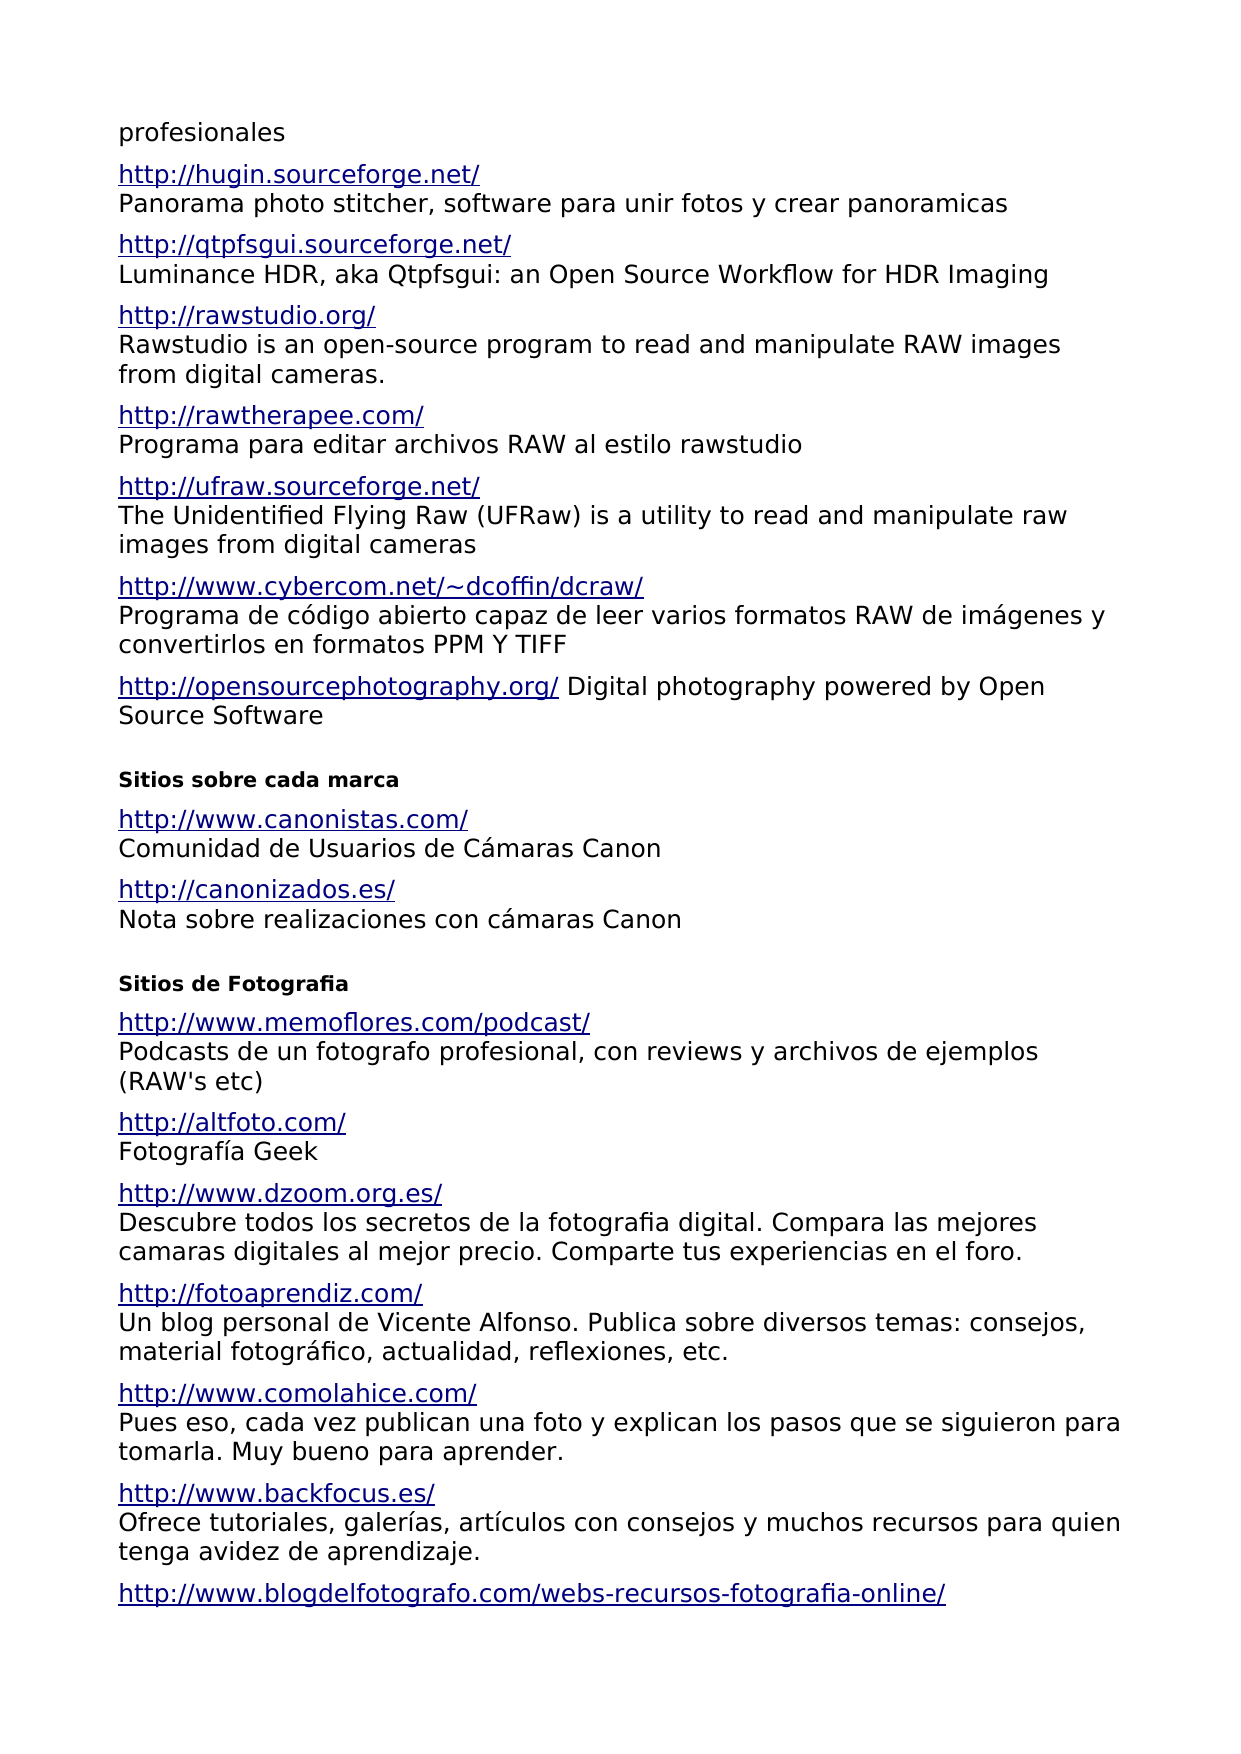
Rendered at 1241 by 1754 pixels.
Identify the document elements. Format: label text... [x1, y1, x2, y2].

text http://rawstudio.org/ Rawstudio is an open-source program to read and manipulate RAW images from digital cameras. [118, 301, 1122, 389]
text http://canonizados.es/ Nota sobre realizaciones con cámaras Canon [118, 876, 1122, 934]
text http://www.backfocus.es/ Ofrece tutoriales, galerías, artículos con consejos y muchos recursos para quien tenga avidez de aprendizaje. [118, 1479, 1122, 1567]
text http://altfoto.com/ Fotografía Geek [118, 1108, 1122, 1167]
text http://www.memoflores.com/podcast/ Podcasts de un fotografo profesional, con reviews y archivos de ejemplos (RAW's etc) [118, 1008, 1122, 1096]
text http://ufraw.sourceforge.net/ The Unidentified Flying Raw (UFRaw) is a utility to read and manipulate raw images from digital cameras [118, 472, 1122, 560]
text http://www.cybercom.net/~dcoffin/dcraw/ Programa de código abierto capaz de leer varios formatos RAW de imágenes y convertirlos en formatos PPM Y TIFF [118, 572, 1122, 660]
text profesionales [118, 118, 1122, 147]
text http://www.dzoom.org.es/ Descubre todos los secretos de la fotografia digital. Compara las mejores camaras digitales al mejor precio. Comparte tus experiencias en el foro. [118, 1179, 1122, 1267]
text http://www.blogdelfotografo.com/webs-recursos-fotografia-online/ [118, 1579, 1122, 1608]
text http://rawtherapee.com/ Programa para editar archivos RAW al estilo rawstudio [118, 401, 1122, 460]
text http://www.comolahice.com/ Pues eso, cada vez publican una foto y explican los pasos que se siguieron para tomarla. Muy bueno para aprender. [118, 1379, 1122, 1467]
text http://hugin.sourceforge.net/ Panorama photo stitcher, software para unir fotos y crear panoramicas [118, 160, 1122, 218]
text http://www.canonistas.com/ Comunidad de Usuarios de Cámaras Canon [118, 805, 1122, 863]
text http://fotoaprendiz.com/ Un blog personal de Vicente Alfonso. Publica sobre diversos temas: consejos, material fotográfico, actualidad, reflexiones, etc. [118, 1279, 1122, 1367]
text http://qtpfsgui.sourceforge.net/ Luminance HDR, aka Qtpfsgui: an Open Source Workflow for HDR Imaging [118, 231, 1122, 289]
text http://opensourcephotography.org/ Digital photography powered by Open Source Software [118, 672, 1122, 731]
subtitle Sitios sobre cada marca [118, 768, 1122, 792]
subtitle Sitios de Fotografia [118, 972, 1122, 996]
